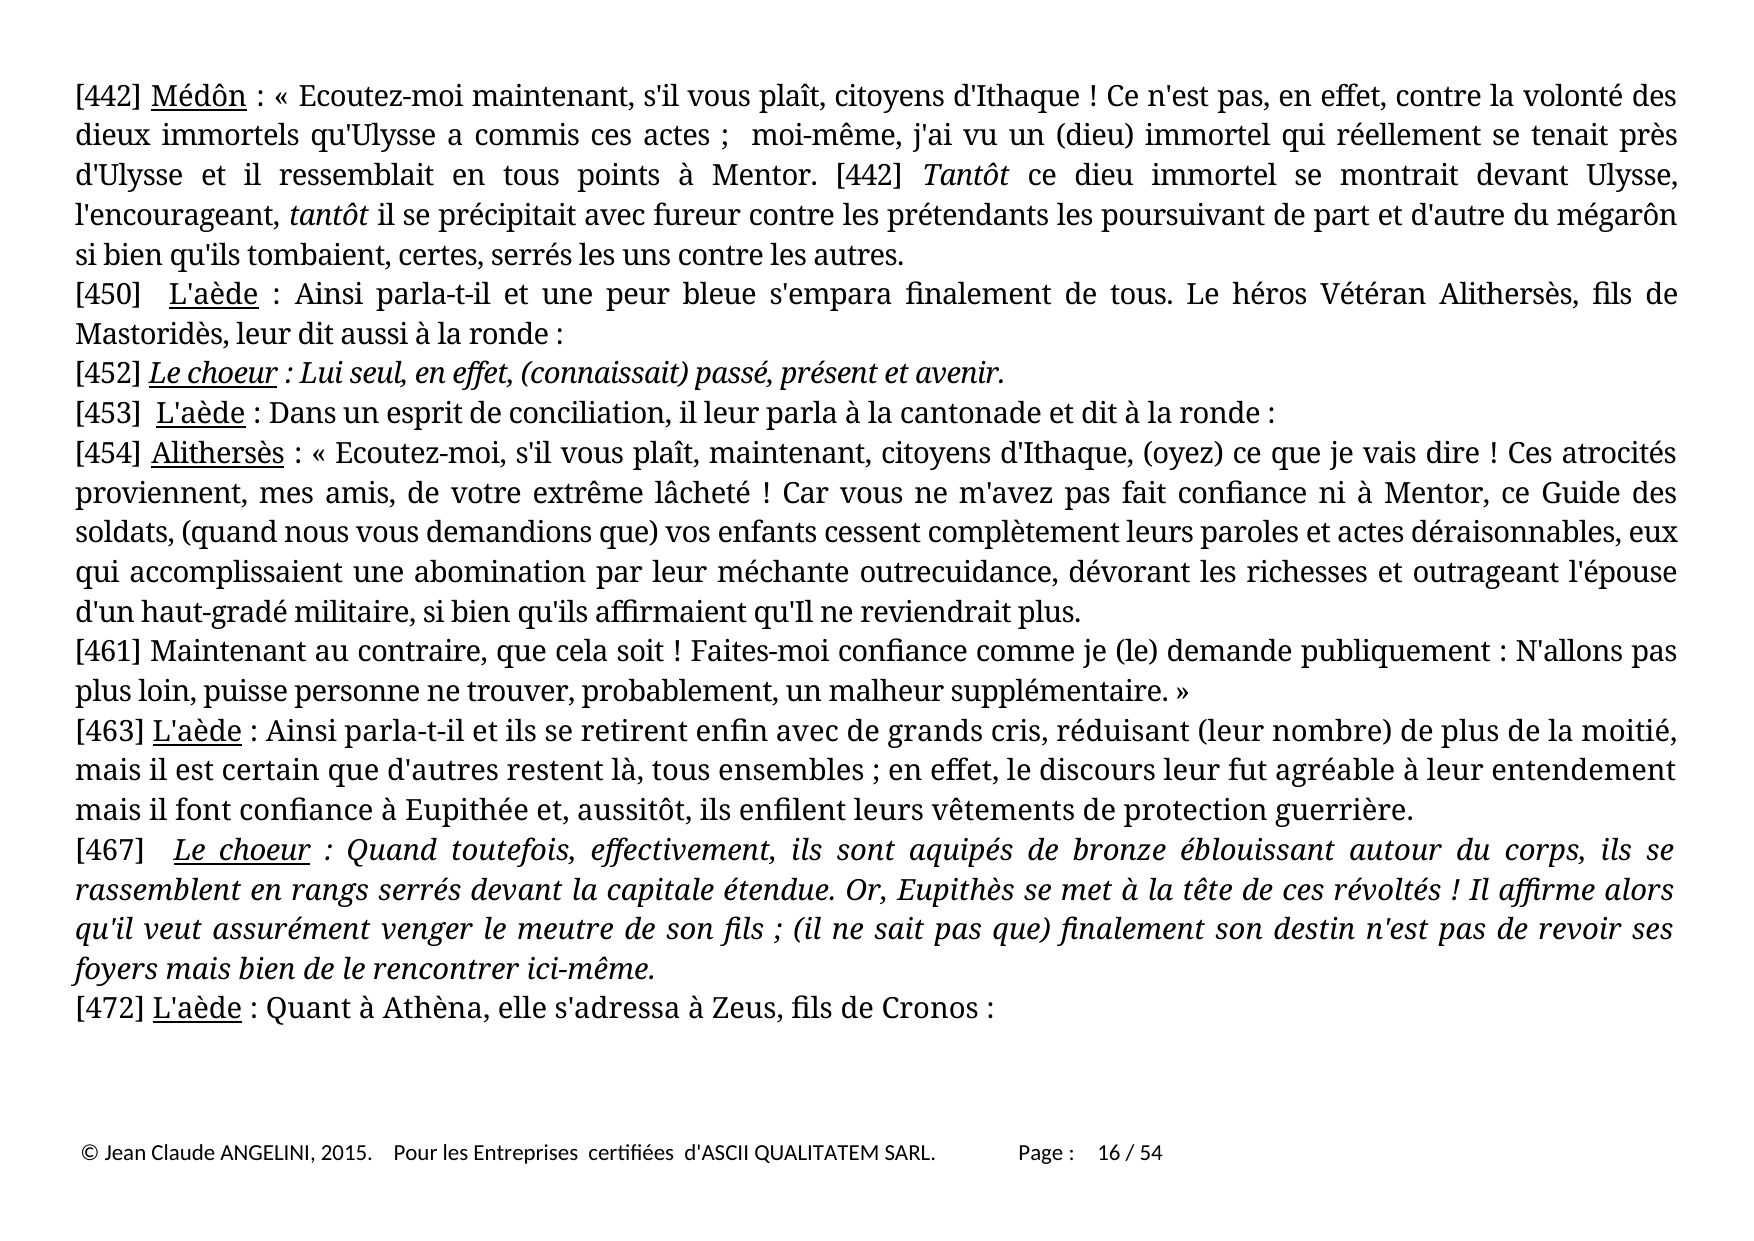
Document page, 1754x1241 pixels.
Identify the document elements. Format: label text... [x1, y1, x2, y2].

text [463] L'aède : Ainsi parla-t-il et ils se retirent enfin avec de grands cris, réduisant (leur nombre) de plus de la moitié, mais il est certain que d'autres restent là, tous ensembles ; en effet, le discours leur fut agréable à leur entendement mais il font confiance à Eupithée et, aussitôt, ils enfilent leurs vêtements de protection guerrière. [75, 710, 1679, 829]
text [442] Médôn : « Ecoutez-moi maintenant, s'il vous plaît, citoyens d'Ithaque ! Ce n'est pas, en effet, contre la volonté des dieux immortels qu'Ulysse a commis ces actes ; moi-même, j'ai vu un (dieu) immortel qui réellement se tenait près d'Ulysse et il ressemblait en tous points à Mentor. [442] Tantôt ce dieu immortel se montrait devant Ulysse, l'encourageant, tantôt il se précipitait avec fureur contre les prétendants les poursuivant de part et d'autre du mégarôn si bien qu'ils tombaient, certes, serrés les uns contre les autres. [74, 75, 1679, 273]
text [472] L'aède : Quant à Athèna, elle s'adressa à Zeus, fils de Cronos : [75, 988, 1679, 1027]
text [453] L'aède : Dans un esprit de conciliation, il leur parla à la cantonade et dit à la ronde : [74, 392, 1679, 432]
text [461] Maintenant au contraire, que cela soit ! Faites-moi confiance comme je (le) demande publiquement : N'allons pas plus loin, puisse personne ne trouver, probablement, un malheur supplémentaire. » [74, 631, 1679, 710]
text [467] Le choeur : Quand toutefois, effectivement, ils sont aquipés de bronze éblouissant autour du corps, ils se rassemblent en rangs serrés devant la capitale étendue. Or, Eupithès se met à la tête de ces révoltés ! Il affirme alors qu'il veut assurément venger le meutre de son fils ; (il ne sait pas que) finalement son destin n'est pas de revoir ses foyers mais bien de le rencontrer ici-même. [75, 829, 1679, 988]
text [452] Le choeur : Lui seul, en effet, (connaissait) passé, présent et avenir. [74, 353, 1679, 392]
text [450] L'aède : Ainsi parla-t-il et une peur bleue s'empara finalement de tous. Le héros Vétéran Alithersès, fils de Mastoridès, leur dit aussi à la ronde : [74, 273, 1679, 353]
text [454] Alithersès : « Ecoutez-moi, s'il vous plaît, maintenant, citoyens d'Ithaque, (oyez) ce que je vais dire ! Ces atrocités proviennent, mes amis, de votre extrême lâcheté ! Car vous ne m'avez pas fait confiance ni à Mentor, ce Guide des soldats, (quand nous vous demandions que) vos enfants cessent complètement leurs paroles et actes déraisonnables, eux qui accomplissaient une abomination par leur méchante outrecuidance, dévorant les richesses et outrageant l'épouse d'un haut-gradé militaire, si bien qu'ils affirmaient qu'Il ne reviendrait plus. [74, 432, 1679, 631]
